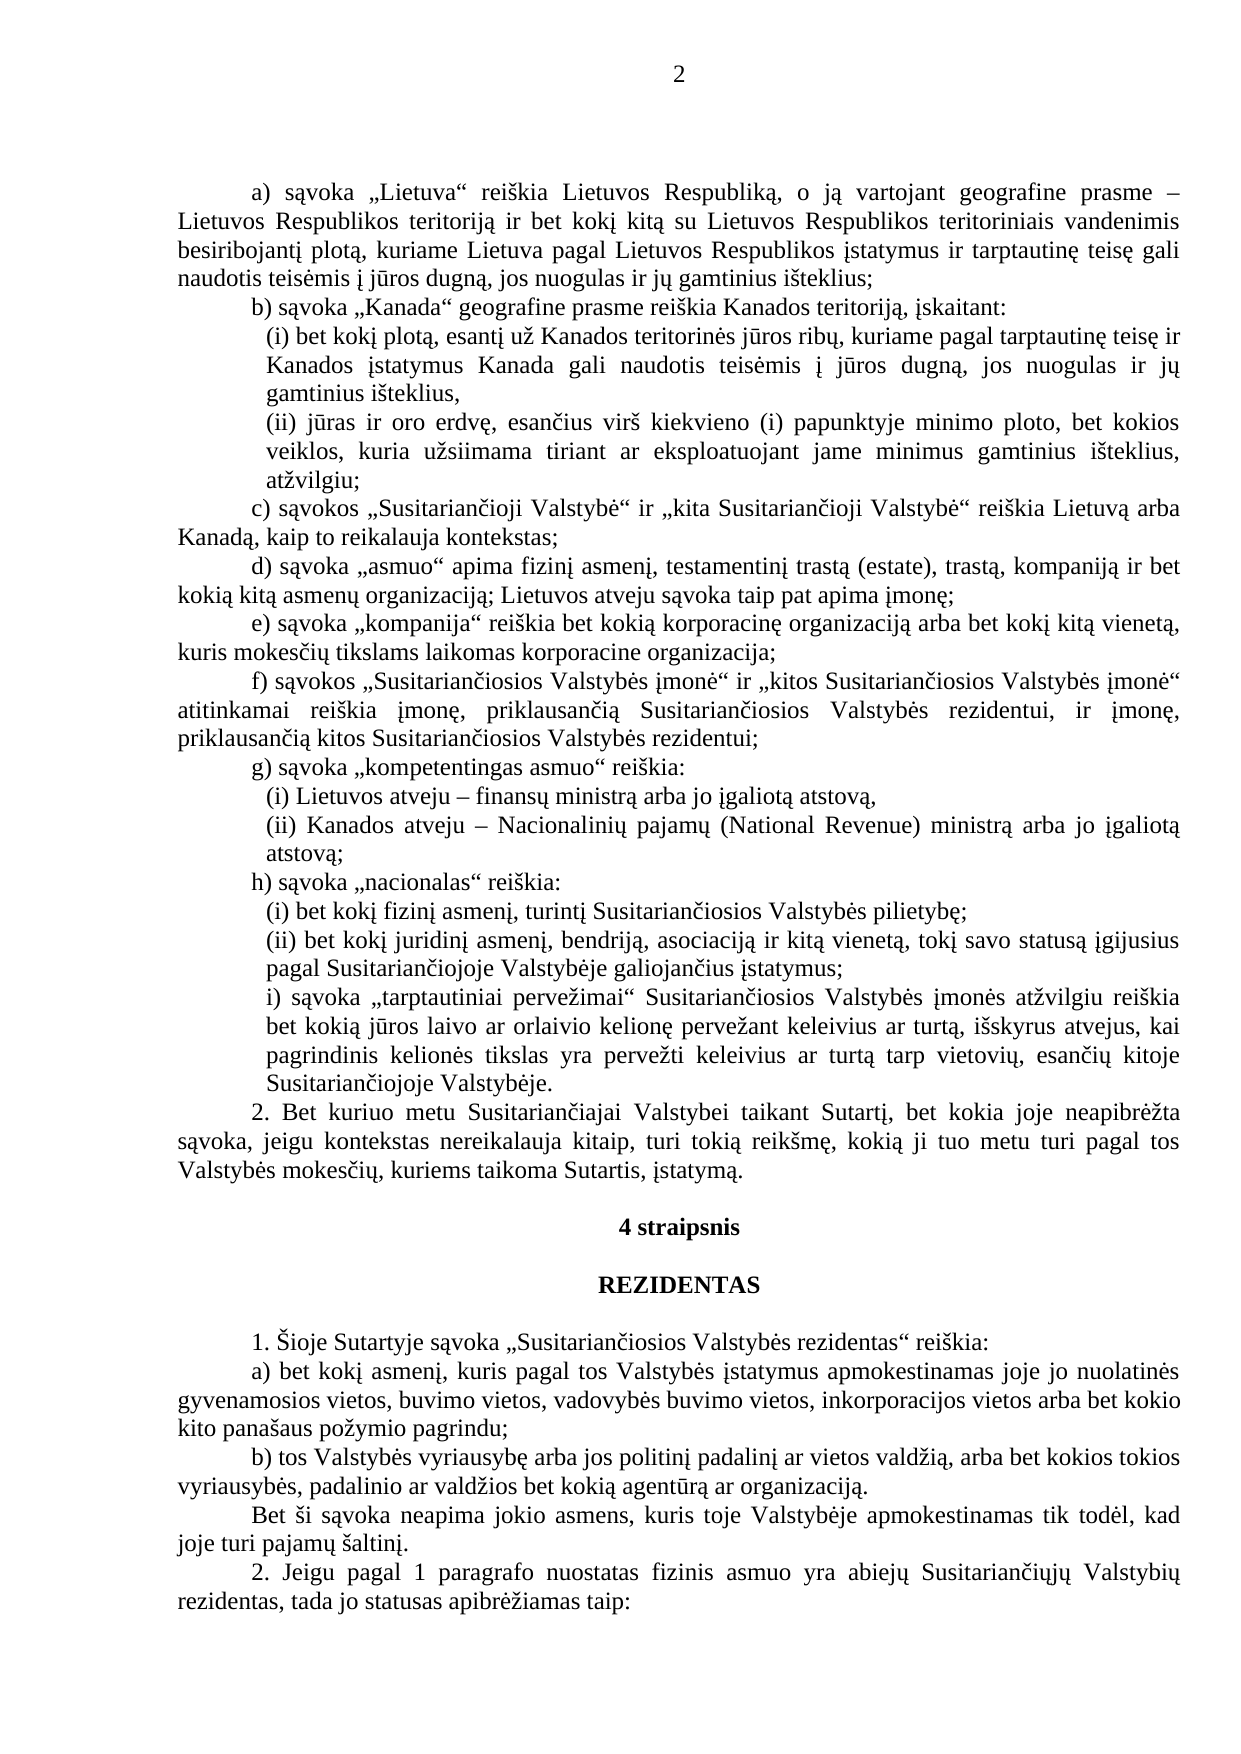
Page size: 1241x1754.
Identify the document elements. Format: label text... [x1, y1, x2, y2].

text a) bet kokį asmenį, kuris pagal tos Valstybės įstatymus apmokestinamas joje jo nuolatinės gyvenamosios vietos, buvimo vietos, vadovybės buvimo vietos, inkorporacijos vietos arba bet kokio kito panašaus požymio pagrindu; [177, 1356, 1181, 1442]
text Bet ši sąvoka neapima jokio asmens, kuris toje Valstybėje apmokestinamas tik todėl, kad joje turi pajamų šaltinį. [177, 1500, 1181, 1557]
text h) sąvoka „nacionalas“ reiškia: [177, 867, 1181, 896]
text c) sąvokos „Susitariančioji Valstybė“ ir „kita Susitariančioji Valstybė“ reiškia Lietuvą arba Kanadą, kaip to reikalauja kontekstas; [177, 493, 1181, 551]
text b) sąvoka „Kanada“ geografine prasme reiškia Kanados teritoriją, įskaitant: [177, 292, 1181, 321]
text 2. Jeigu pagal 1 paragrafo nuostatas fizinis asmuo yra abiejų Susitariančiųjų Valstybių rezidentas, tada jo statusas apibrėžiamas taip: [177, 1557, 1181, 1615]
text e) sąvoka „kompanija“ reiškia bet kokią korporacinę organizaciją arba bet kokį kitą vienetą, kuris mokesčių tikslams laikomas korporacine organizacija; [177, 608, 1181, 666]
text 4 straipsnis [177, 1212, 1181, 1241]
text d) sąvoka „asmuo“ apima fizinį asmenį, testamentinį trastą (estate), trastą, kompaniją ir bet kokią kitą asmenų organizaciją; Lietuvos atveju sąvoka taip pat apima įmonę; [177, 551, 1181, 608]
text g) sąvoka „kompetentingas asmuo“ reiškia: [177, 752, 1181, 781]
text (i) bet kokį plotą, esantį už Kanados teritorinės jūros ribų, kuriame pagal tarptautinę teisę ir Kanados įstatymus Kanada gali naudotis teisėmis į jūros dugną, jos nuogulas ir jų gamtinius išteklius, [266, 321, 1181, 407]
text (ii) bet kokį juridinį asmenį, bendriją, asociaciją ir kitą vienetą, tokį savo statusą įgijusius pagal Susitariančiojoje Valstybėje galiojančius įstatymus; [266, 925, 1181, 982]
text REZIDENTAS [177, 1270, 1181, 1298]
text b) tos Valstybės vyriausybę arba jos politinį padalinį ar vietos valdžią, arba bet kokios tokios vyriausybės, padalinio ar valdžios bet kokią agentūrą ar organizaciją. [177, 1442, 1181, 1500]
text 1. Šioje Sutartyje sąvoka „Susitariančiosios Valstybės rezidentas“ reiškia: [177, 1327, 1181, 1356]
text a) sąvoka „Lietuva“ reiškia Lietuvos Respubliką, o ją vartojant geografine prasme – Lietuvos Respublikos teritoriją ir bet kokį kitą su Lietuvos Respublikos teritoriniais vandenimis besiribojantį plotą, kuriame Lietuva pagal Lietuvos Respublikos įstatymus ir tarptautinę teisę gali naudotis teisėmis į jūros dugną, jos nuogulas ir jų gamtinius išteklius; [177, 177, 1181, 292]
text (i) Lietuvos atveju – finansų ministrą arba jo įgaliotą atstovą, [266, 781, 1181, 810]
text i) sąvoka „tarptautiniai pervežimai“ Susitariančiosios Valstybės įmonės atžvilgiu reiškia bet kokią jūros laivo ar orlaivio kelionę pervežant keleivius ar turtą, išskyrus atvejus, kai pagrindinis kelionės tikslas yra pervežti keleivius ar turtą tarp vietovių, esančių kitoje Susitariančiojoje Valstybėje. [266, 982, 1181, 1097]
text f) sąvokos „Susitariančiosios Valstybės įmonė“ ir „kitos Susitariančiosios Valstybės įmonė“ atitinkamai reiškia įmonę, priklausančią Susitariančiosios Valstybės rezidentui, ir įmonę, priklausančią kitos Susitariančiosios Valstybės rezidentui; [177, 666, 1181, 752]
text 2. Bet kuriuo metu Susitariančiajai Valstybei taikant Sutartį, bet kokia joje neapibrėžta sąvoka, jeigu kontekstas nereikalauja kitaip, turi tokią reikšmę, kokią ji tuo metu turi pagal tos Valstybės mokesčių, kuriems taikoma Sutartis, įstatymą. [177, 1097, 1181, 1183]
text (ii) Kanados atveju – Nacionalinių pajamų (National Revenue) ministrą arba jo įgaliotą atstovą; [266, 810, 1181, 867]
text (ii) jūras ir oro erdvę, esančius virš kiekvieno (i) papunktyje minimo ploto, bet kokios veiklos, kuria užsiimama tiriant ar eksploatuojant jame minimus gamtinius išteklius, atžvilgiu; [266, 407, 1181, 493]
text (i) bet kokį fizinį asmenį, turintį Susitariančiosios Valstybės pilietybę; [266, 896, 1181, 925]
